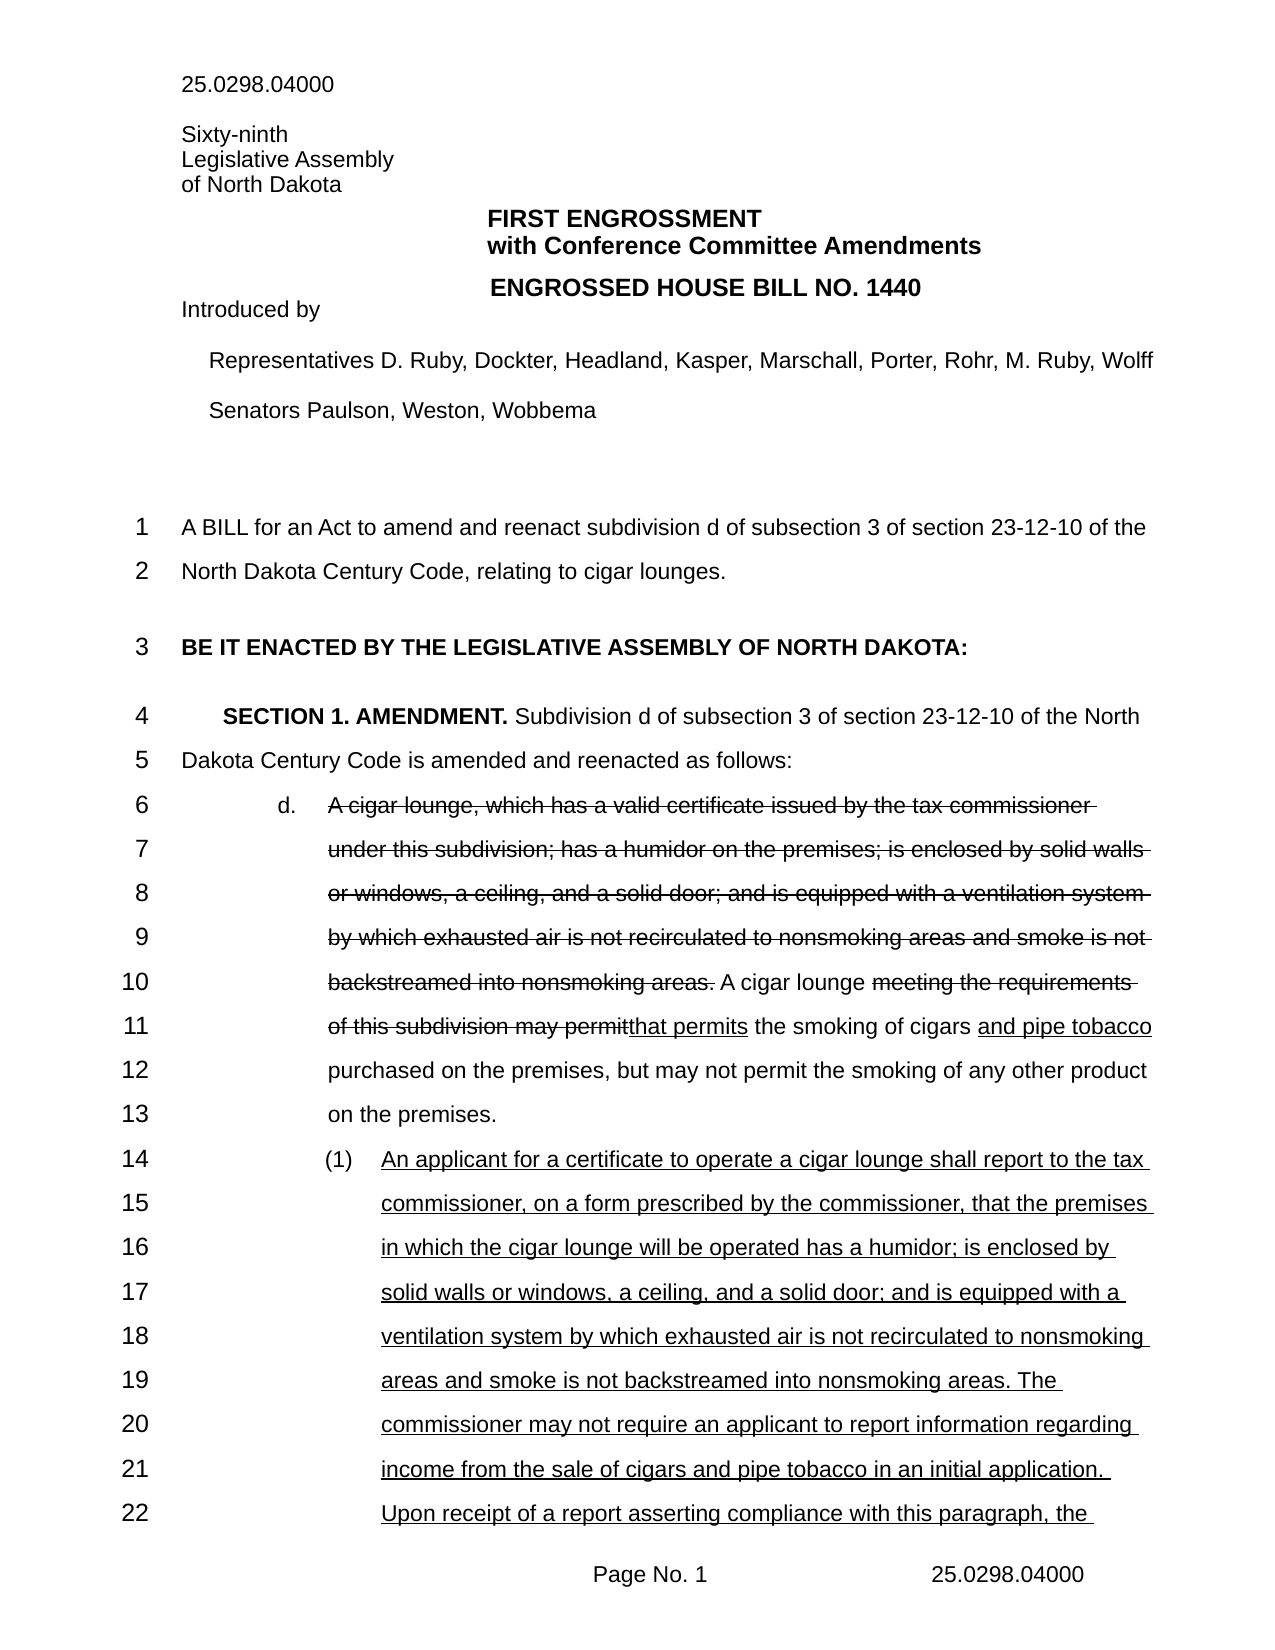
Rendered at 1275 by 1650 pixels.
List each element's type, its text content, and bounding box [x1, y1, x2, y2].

title A BILL for an Act to amend and reenact subdivision d of subsection 3 of section 23‑12‑10 of the North Dakota Century Code, relating to cigar lounges. [181, 500, 1154, 588]
text of North Dakota [181, 173, 1154, 198]
text Legislative Assembly [181, 148, 1154, 173]
title with Conference Committee Amendments [487, 233, 982, 260]
text (1) An applicant for a certificate to operate a cigar lounge shall report to the tax commissioner, on a form prescribed by the commissioner, that the premises in which the cigar lounge will be operated has a humidor; is enclosed by solid walls or windows, a ceiling, and a solid door; and is equipped with a ventilation system by which exhausted air is not recirculated to nonsmoking areas and smoke is not backstreamed into nonsmoking areas. The commissioner may not require an applicant to report information regarding income from the sale of cigars and pipe tobacco in an initial application. Upon receipt of a report asserting compliance with this paragraph, the [181, 1132, 1154, 1530]
text BE IT ENACTED BY THE LEGISLATIVE ASSEMBLY OF NORTH DAKOTA: [181, 620, 1154, 664]
text Sixty-ninth [181, 123, 1154, 148]
text SECTION 1. AMENDMENT. Subdivision d of subsection 3 of section 23‑12‑10 of the North Dakota Century Code is amended and reenacted as follows: [181, 689, 1154, 778]
title ENGROSSED House BILL NO. 1440 [490, 272, 921, 301]
text 25.0298.04000 [181, 73, 1154, 98]
title FIRST ENGROSSMENT [487, 206, 982, 233]
text Introduced by [181, 298, 1154, 323]
text d. A cigar lounge, which has a valid certificate issued by the tax commissioner under this subdivision; has a humidor on the premises; is enclosed by solid walls or windows, a ceiling, and a solid door; and is equipped with a ventilation system by which exhausted air is not recirculated to nonsmoking areas and smoke is not backstreamed into nonsmoking areas. A cigar lounge meeting the requirements of this subdivision may permitthat permits the smoking of cigars and pipe tobacco purchased on the premises, but may not permit the smoking of any other product on the premises. [181, 778, 1154, 1132]
text Representatives D. Ruby, Dockter, Headland, Kasper, Marschall, Porter, Rohr, M. Ruby, Wolff [208, 350, 1154, 373]
text Senators Paulson, Weston, Wobbema [208, 400, 1154, 423]
